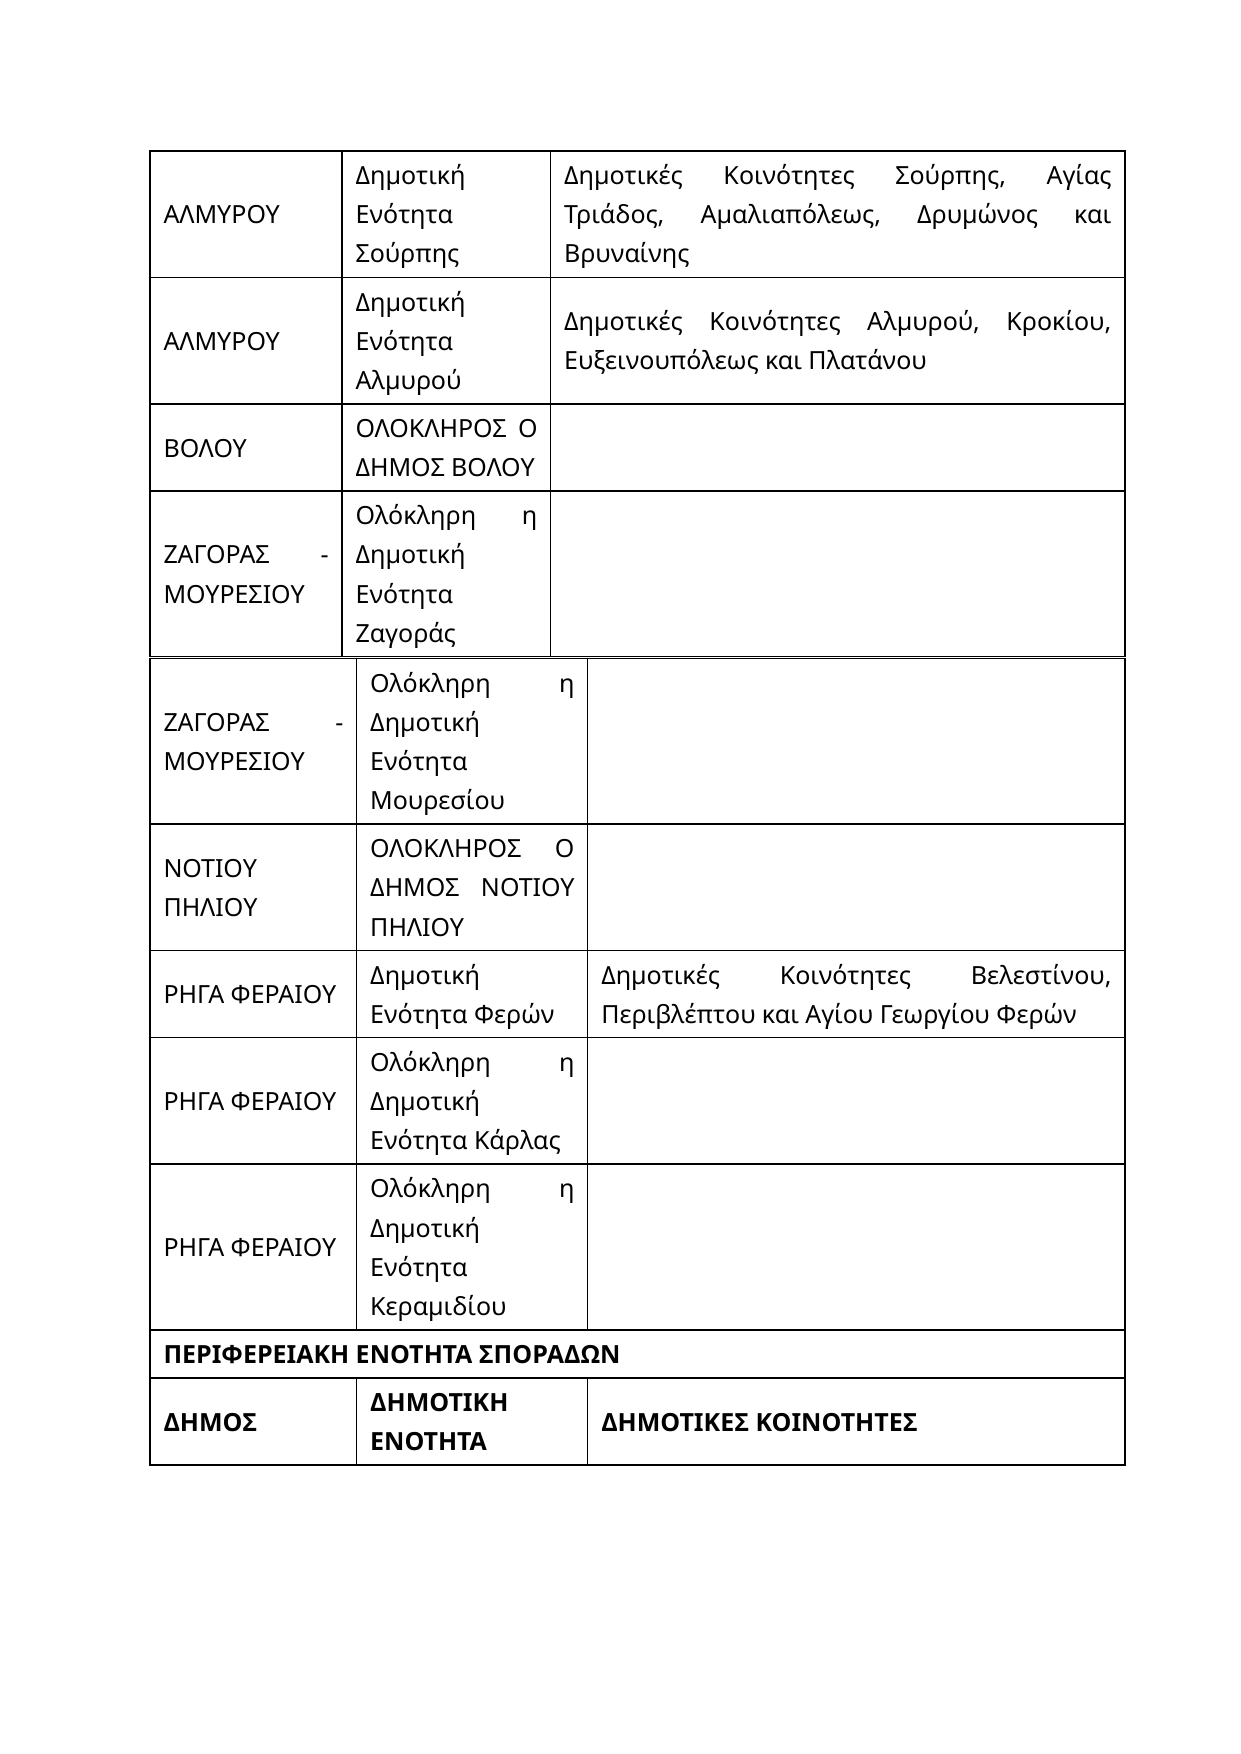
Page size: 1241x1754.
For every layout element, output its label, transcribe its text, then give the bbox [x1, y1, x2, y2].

table_cell [588, 825, 1124, 949]
table_cell ΟΛΟΚΛΗΡΟΣ Ο ΔΗΜΟΣ ΒΟΛΟΥ [343, 405, 550, 490]
table_header ΖΑΓΟΡΑΣ - ΜΟΥΡΕΣΙΟΥ [151, 659, 356, 823]
table_cell [551, 405, 1124, 490]
table_cell ΔΗΜΟΤΙΚΗ ΕΝΟΤΗΤΑ [357, 1379, 587, 1464]
table_cell Δημοτική Ενότητα Φερών [357, 951, 587, 1037]
table_cell Δημοτικές Κοινότητες Σούρπης, Αγίας Τριάδος, Αμαλιαπόλεως, Δρυμώνος και Βρυναίνης [551, 152, 1124, 276]
table_cell [588, 1165, 1124, 1329]
table_cell ΑΛΜΥΡΟΥ [151, 278, 341, 403]
table_cell ΔΗΜΟΤΙΚΕΣ ΚΟΙΝΟΤΗΤΕΣ [588, 1379, 1124, 1464]
table_header [588, 659, 1124, 823]
table_cell [551, 492, 1124, 656]
table_cell Δημοτική Ενότητα Αλμυρού [343, 278, 550, 403]
table_cell Δημοτική Ενότητα Σούρπης [343, 152, 550, 276]
table_header Ολόκληρη η Δημοτική Ενότητα Μουρεσίου [357, 659, 587, 823]
table_cell ΡΗΓΑ ΦΕΡΑΙΟΥ [151, 951, 356, 1037]
table_cell ΡΗΓΑ ΦΕΡΑΙΟΥ [151, 1038, 356, 1163]
table_cell ΠΕΡΙΦΕΡΕΙΑΚΗ ΕΝΟΤΗΤΑ ΣΠΟΡΑΔΩΝ [151, 1331, 1124, 1377]
table_cell Ολόκληρη η Δημοτική Ενότητα Κεραμιδίου [357, 1165, 587, 1329]
table_cell ΒΟΛΟΥ [151, 405, 341, 490]
table_cell ΡΗΓΑ ΦΕΡΑΙΟΥ [151, 1165, 356, 1329]
table_cell ΔΗΜΟΣ [151, 1379, 356, 1464]
table_cell ΑΛΜΥΡΟΥ [151, 152, 341, 276]
table_cell Ολόκληρη η Δημοτική Ενότητα Ζαγοράς [343, 492, 550, 656]
table_cell ΖΑΓΟΡΑΣ - ΜΟΥΡΕΣΙΟΥ [151, 492, 341, 656]
table_cell ΝΟΤΙΟΥ ΠΗΛΙΟΥ [151, 825, 356, 949]
table_cell Ολόκληρη η Δημοτική Ενότητα Κάρλας [357, 1038, 587, 1163]
table_cell Δημοτικές Κοινότητες Βελεστίνου, Περιβλέπτου και Αγίου Γεωργίου Φερών [588, 951, 1124, 1037]
table_cell [588, 1038, 1124, 1163]
table_cell Δημοτικές Κοινότητες Αλμυρού, Κροκίου, Ευξεινουπόλεως και Πλατάνου [551, 278, 1124, 403]
table_cell ΟΛΟΚΛΗΡΟΣ Ο ΔΗΜΟΣ ΝΟΤΙΟΥ ΠΗΛΙΟΥ [357, 825, 587, 949]
